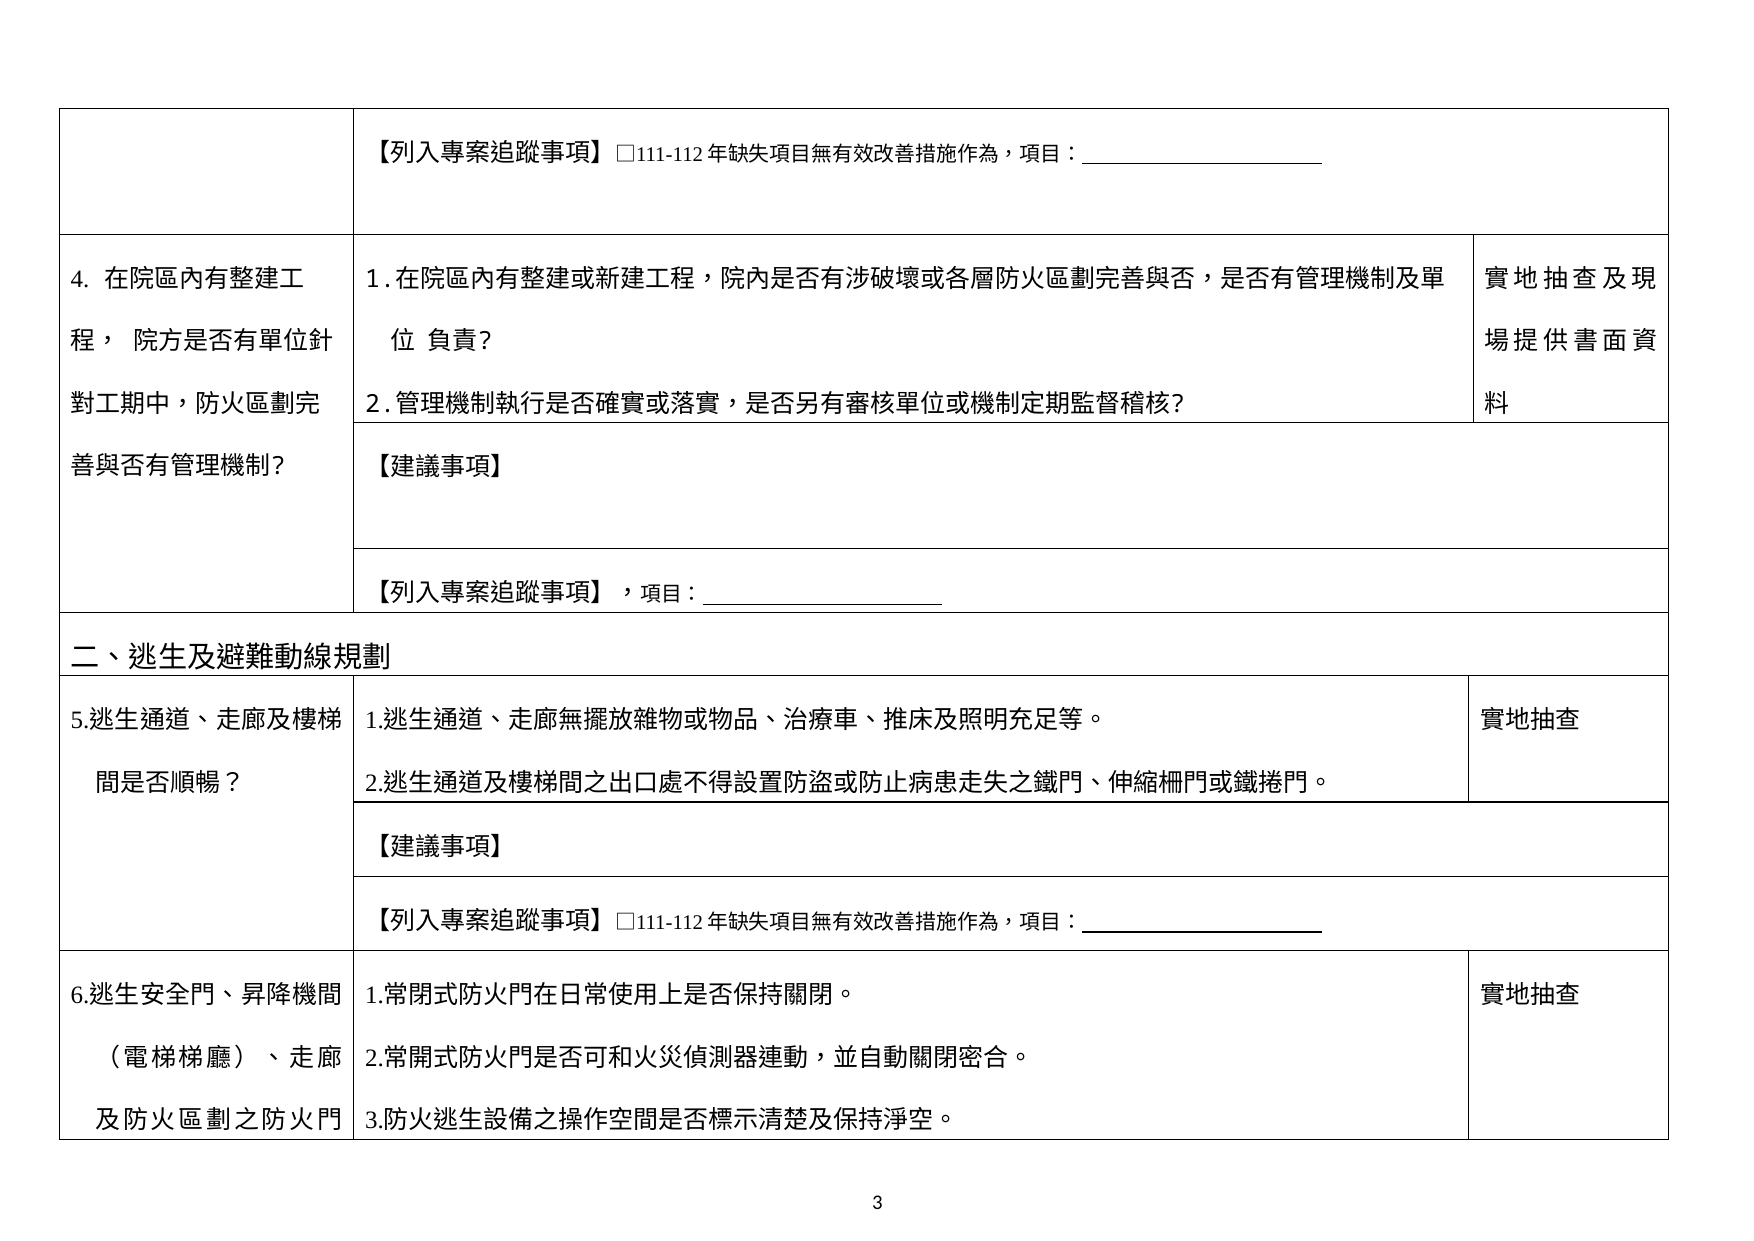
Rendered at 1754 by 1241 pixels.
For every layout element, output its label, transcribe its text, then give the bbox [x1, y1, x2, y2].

table_cell [60, 109, 353, 234]
table_cell 【列入專案追蹤事項】□111-112年缺失項目無有效改善措施作為，項目： [354, 109, 1668, 234]
table_cell 實地抽查 [1469, 951, 1668, 1138]
table_cell 二、逃生及避難動線規劃 [60, 613, 1668, 675]
table_cell 【建議事項】 [354, 803, 1668, 876]
table_cell 【列入專案追蹤事項】，項目： [354, 549, 1668, 612]
table_cell 6.逃生安全門、昇降機間（電梯梯廳）、走廊及防火區劃之防火門 [60, 951, 353, 1138]
table_cell 1.常閉式防火門在日常使用上是否保持關閉。 2.常開式防火門是否可和火災偵測器連動，並自動關閉密合。 3.防火逃生設備之操作空間是否標示清楚及保持淨空。 [354, 951, 1468, 1138]
table_cell 【列入專案追蹤事項】□111-112年缺失項目無有效改善措施作為，項目： [354, 877, 1668, 950]
table_cell 【建議事項】 [354, 423, 1668, 548]
table_cell 5.逃生通道、走廊及樓梯間是否順暢？ [60, 676, 353, 950]
table_cell 4. 在院區內有整建工程， 院方是否有單位針對工期中，防火區劃完善與否有管理機制? [60, 235, 353, 612]
table_cell 實地抽查 [1469, 676, 1668, 801]
table_cell 實地抽查及現場提供書面資料 [1474, 235, 1668, 422]
table_cell 1.在院區內有整建或新建工程，院內是否有涉破壞或各層防火區劃完善與否，是否有管理機制及單位 負責? 2.管理機制執行是否確實或落實，是否另有審核單位或機制定期監督稽核? [354, 235, 1473, 422]
table_cell 1.逃生通道、走廊無擺放雜物或物品、治療車、推床及照明充足等。 2.逃生通道及樓梯間之出口處不得設置防盜或防止病患走失之鐵門、伸縮柵門或鐵捲門。 [354, 676, 1468, 801]
